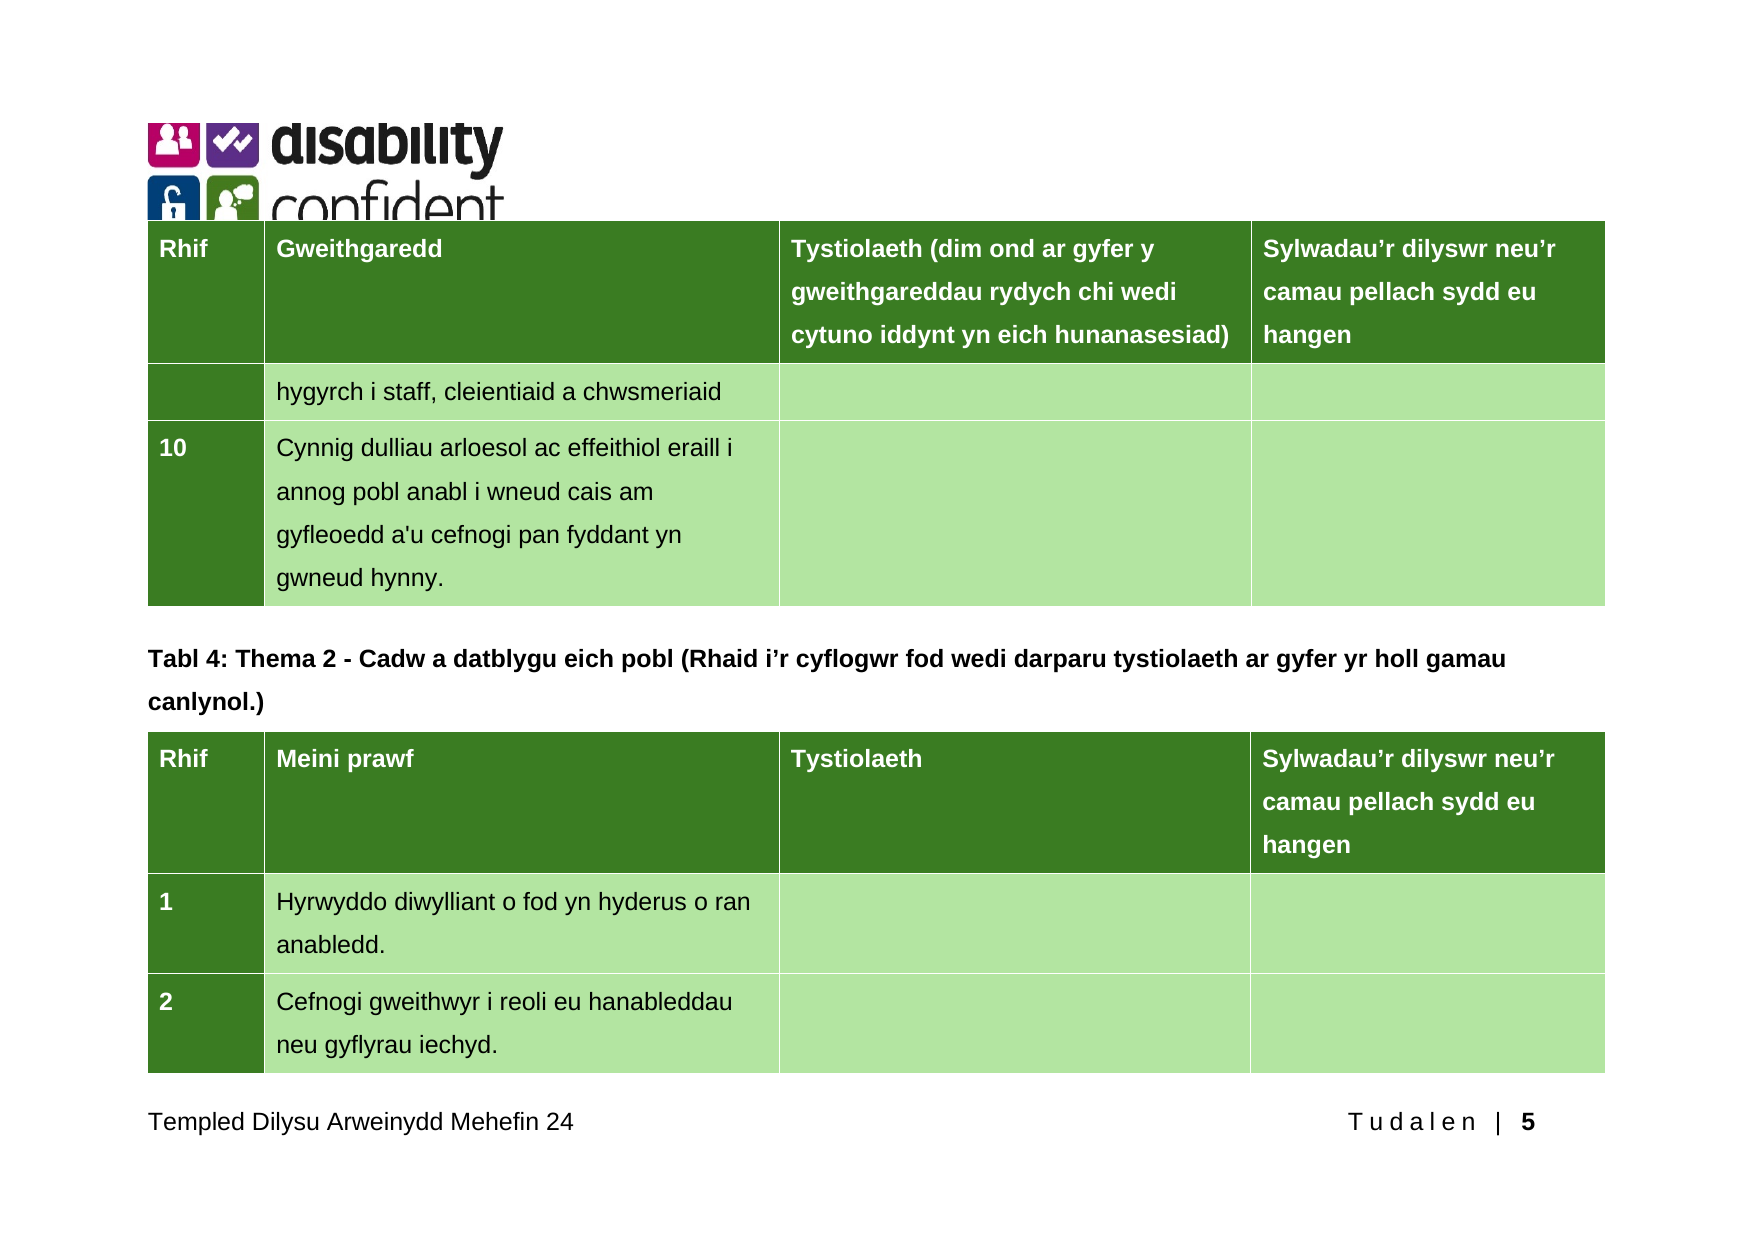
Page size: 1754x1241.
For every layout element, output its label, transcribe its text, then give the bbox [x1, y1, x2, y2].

table_header Sylwadau’r dilyswr neu’r camau pellach sydd eu hangen [1252, 221, 1605, 363]
table_cell Cynnig dulliau arloesol ac effeithiol eraill i annog pobl anabl i wneud cais am gyfleoedd a'u cefnogi pan fyddant yn gwneud hynny. [265, 421, 779, 606]
table_header Tystiolaeth [780, 732, 1250, 873]
table_cell [148, 364, 264, 420]
table_cell 2 [148, 974, 264, 1073]
table_header Meini prawf [265, 732, 779, 873]
table_header Sylwadau’r dilyswr neu’r camau pellach sydd eu hangen [1251, 732, 1605, 873]
table_cell [780, 421, 1251, 606]
table_cell [1252, 364, 1605, 420]
table_cell hygyrch i staff, cleientiaid a chwsmeriaid [265, 364, 779, 420]
table_cell [1251, 974, 1605, 1073]
table_cell 1 [148, 874, 264, 973]
table_cell [780, 974, 1250, 1073]
table_header Rhif [148, 732, 264, 873]
table_header Gweithgaredd [265, 221, 779, 363]
table_header Tystiolaeth (dim ond ar gyfer y gweithgareddau rydych chi wedi cytuno iddynt yn eich hunanasesiad) [780, 221, 1251, 363]
table_cell 10 [148, 421, 264, 606]
table_header Rhif [148, 221, 264, 363]
table_cell [780, 874, 1250, 973]
table_cell [780, 364, 1251, 420]
table_cell Hyrwyddo diwylliant o fod yn hyderus o ran anabledd. [265, 874, 779, 973]
table_cell [1252, 421, 1605, 606]
table_cell [1251, 874, 1605, 973]
table_cell Cefnogi gweithwyr i reoli eu hanableddau neu gyflyrau iechyd. [265, 974, 779, 1073]
subtitle Tabl 4: Thema 2 - Cadw a datblygu eich pobl (Rhaid i’r cyflogwr fod wedi darparu tystiolaeth ar gyfer yr holl gamau canlynol.) [148, 644, 1606, 716]
